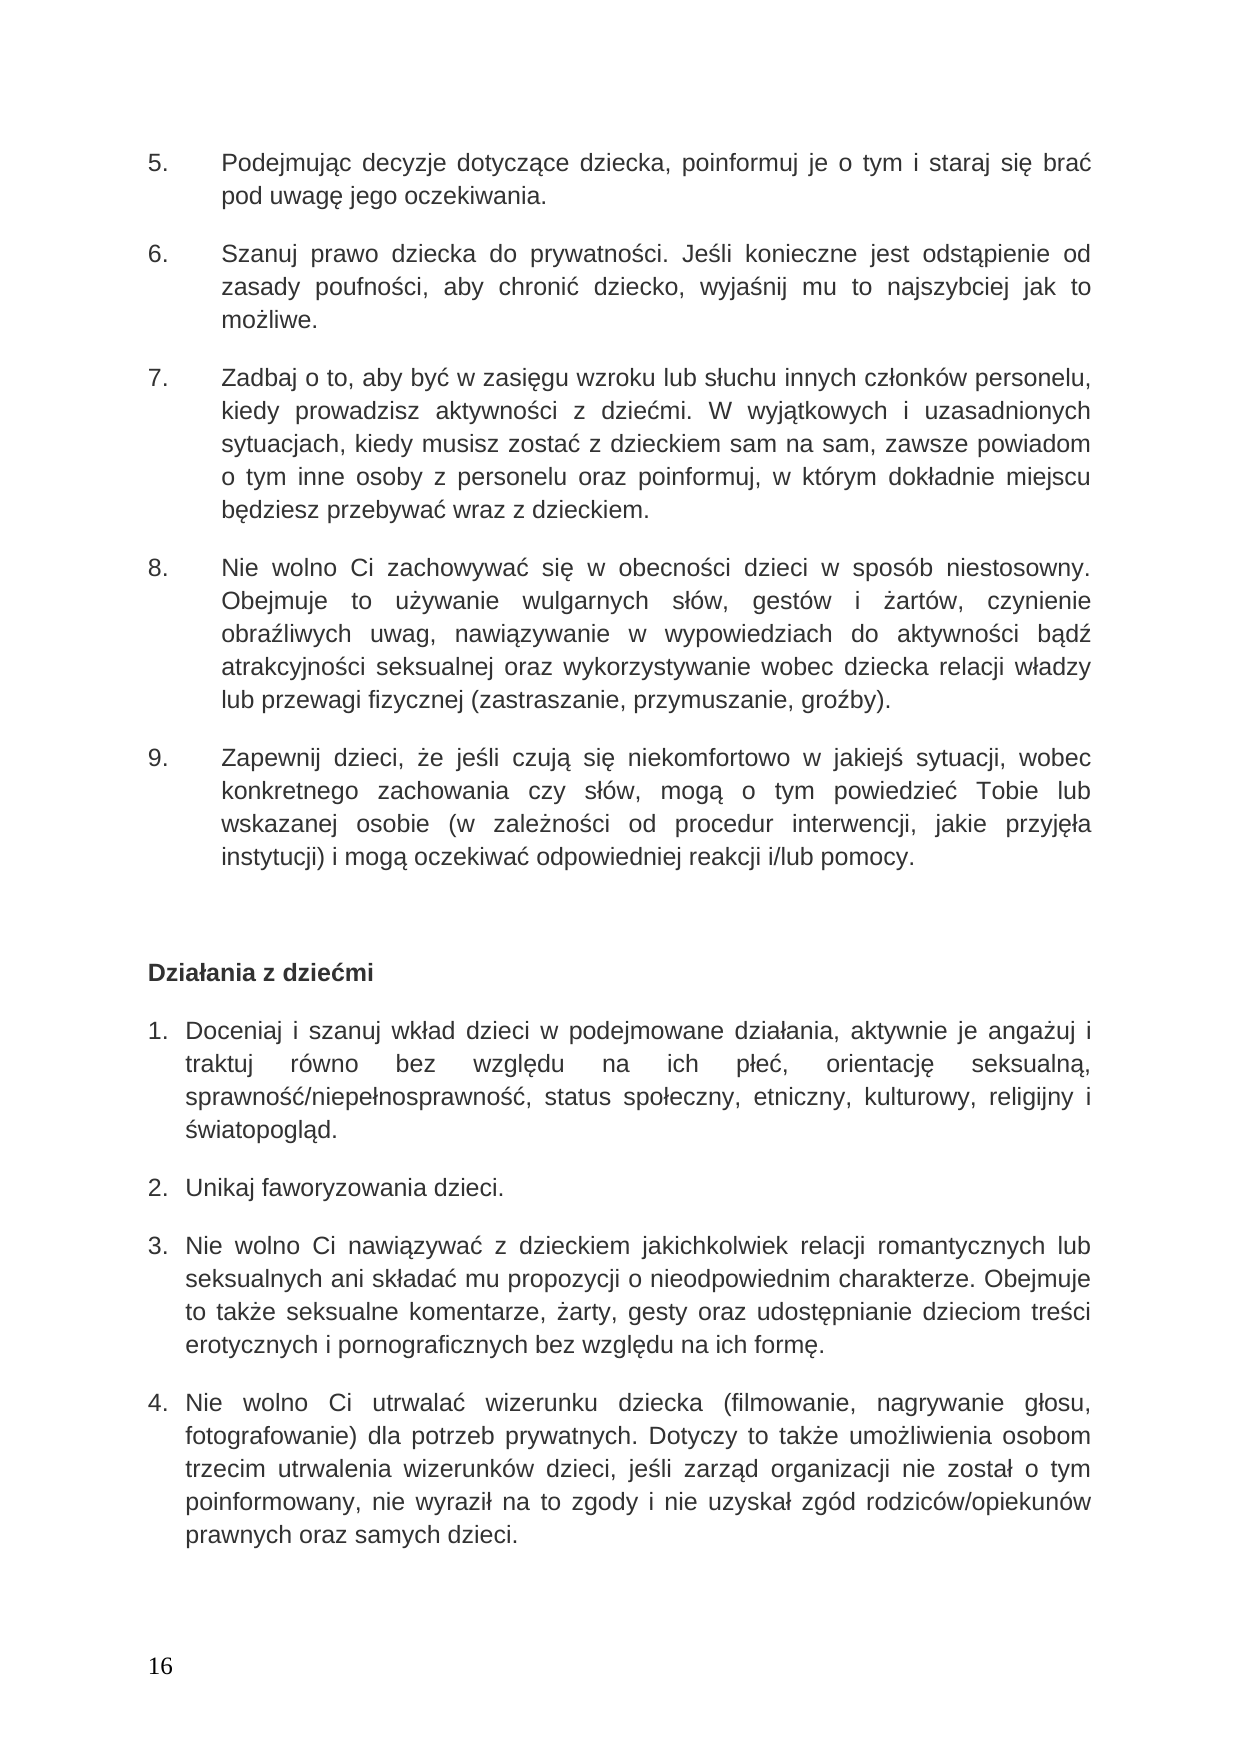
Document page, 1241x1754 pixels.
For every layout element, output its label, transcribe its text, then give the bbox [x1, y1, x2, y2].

list Zadbaj o to, aby być w zasięgu wzroku lub słuchu innych członków personelu, kiedy prowadzisz aktywności z dziećmi. W wyjątkowych i uzasadnionych sytuacjach, kiedy musisz zostać z dzieckiem sam na sam, zawsze powiadom o tym inne osoby z personelu oraz poinformuj, w którym dokładnie miejscu będziesz przebywać wraz z dzieckiem. [148, 363, 1093, 523]
list Nie wolno Ci nawiązywać z dzieckiem jakichkolwiek relacji romantycznych lub seksualnych ani składać mu propozycji o nieodpowiednim charakterze. Obejmuje to także seksualne komentarze, żarty, gesty oraz udostępnianie dzieciom treści erotycznych i pornograficznych bez względu na ich formę. [148, 1231, 1093, 1359]
list Nie wolno Ci zachowywać się w obecności dzieci w sposób niestosowny. Obejmuje to używanie wulgarnych słów, gestów i żartów, czynienie obraźliwych uwag, nawiązywanie w wypowiedziach do aktywności bądź atrakcyjności seksualnej oraz wykorzystywanie wobec dziecka relacji władzy lub przewagi fizycznej (zastraszanie, przymuszanie, groźby). [148, 553, 1093, 714]
list Unikaj faworyzowania dzieci. [148, 1173, 1093, 1202]
text Działania z dziećmi [148, 958, 1093, 987]
list Doceniaj i szanuj wkład dzieci w podejmowane działania, aktywnie je angażuj i traktuj równo bez względu na ich płeć, orientację seksualną, sprawność/niepełnosprawność, status społeczny, etniczny, kulturowy, religijny i światopogląd. [148, 1016, 1093, 1144]
list Szanuj prawo dziecka do prywatności. Jeśli konieczne jest odstąpienie od zasady poufności, aby chronić dziecko, wyjaśnij mu to najszybciej jak to możliwe. [148, 239, 1093, 333]
list Zapewnij dzieci, że jeśli czują się niekomfortowo w jakiejś sytuacji, wobec konkretnego zachowania czy słów, mogą o tym powiedzieć Tobie lub wskazanej osobie (w zależności od procedur interwencji, jakie przyjęła instytucji) i mogą oczekiwać odpowiedniej reakcji i/lub pomocy. [148, 743, 1093, 871]
list Nie wolno Ci utrwalać wizerunku dziecka (filmowanie, nagrywanie głosu, fotografowanie) dla potrzeb prywatnych. Dotyczy to także umożliwienia osobom trzecim utrwalenia wizerunków dzieci, jeśli zarząd organizacji nie został o tym poinformowany, nie wyraził na to zgody i nie uzyskał zgód rodziców/opiekunów prawnych oraz samych dzieci. [148, 1388, 1093, 1549]
list Podejmując decyzje dotyczące dziecka, poinformuj je o tym i staraj się brać pod uwagę jego oczekiwania. [148, 148, 1093, 209]
